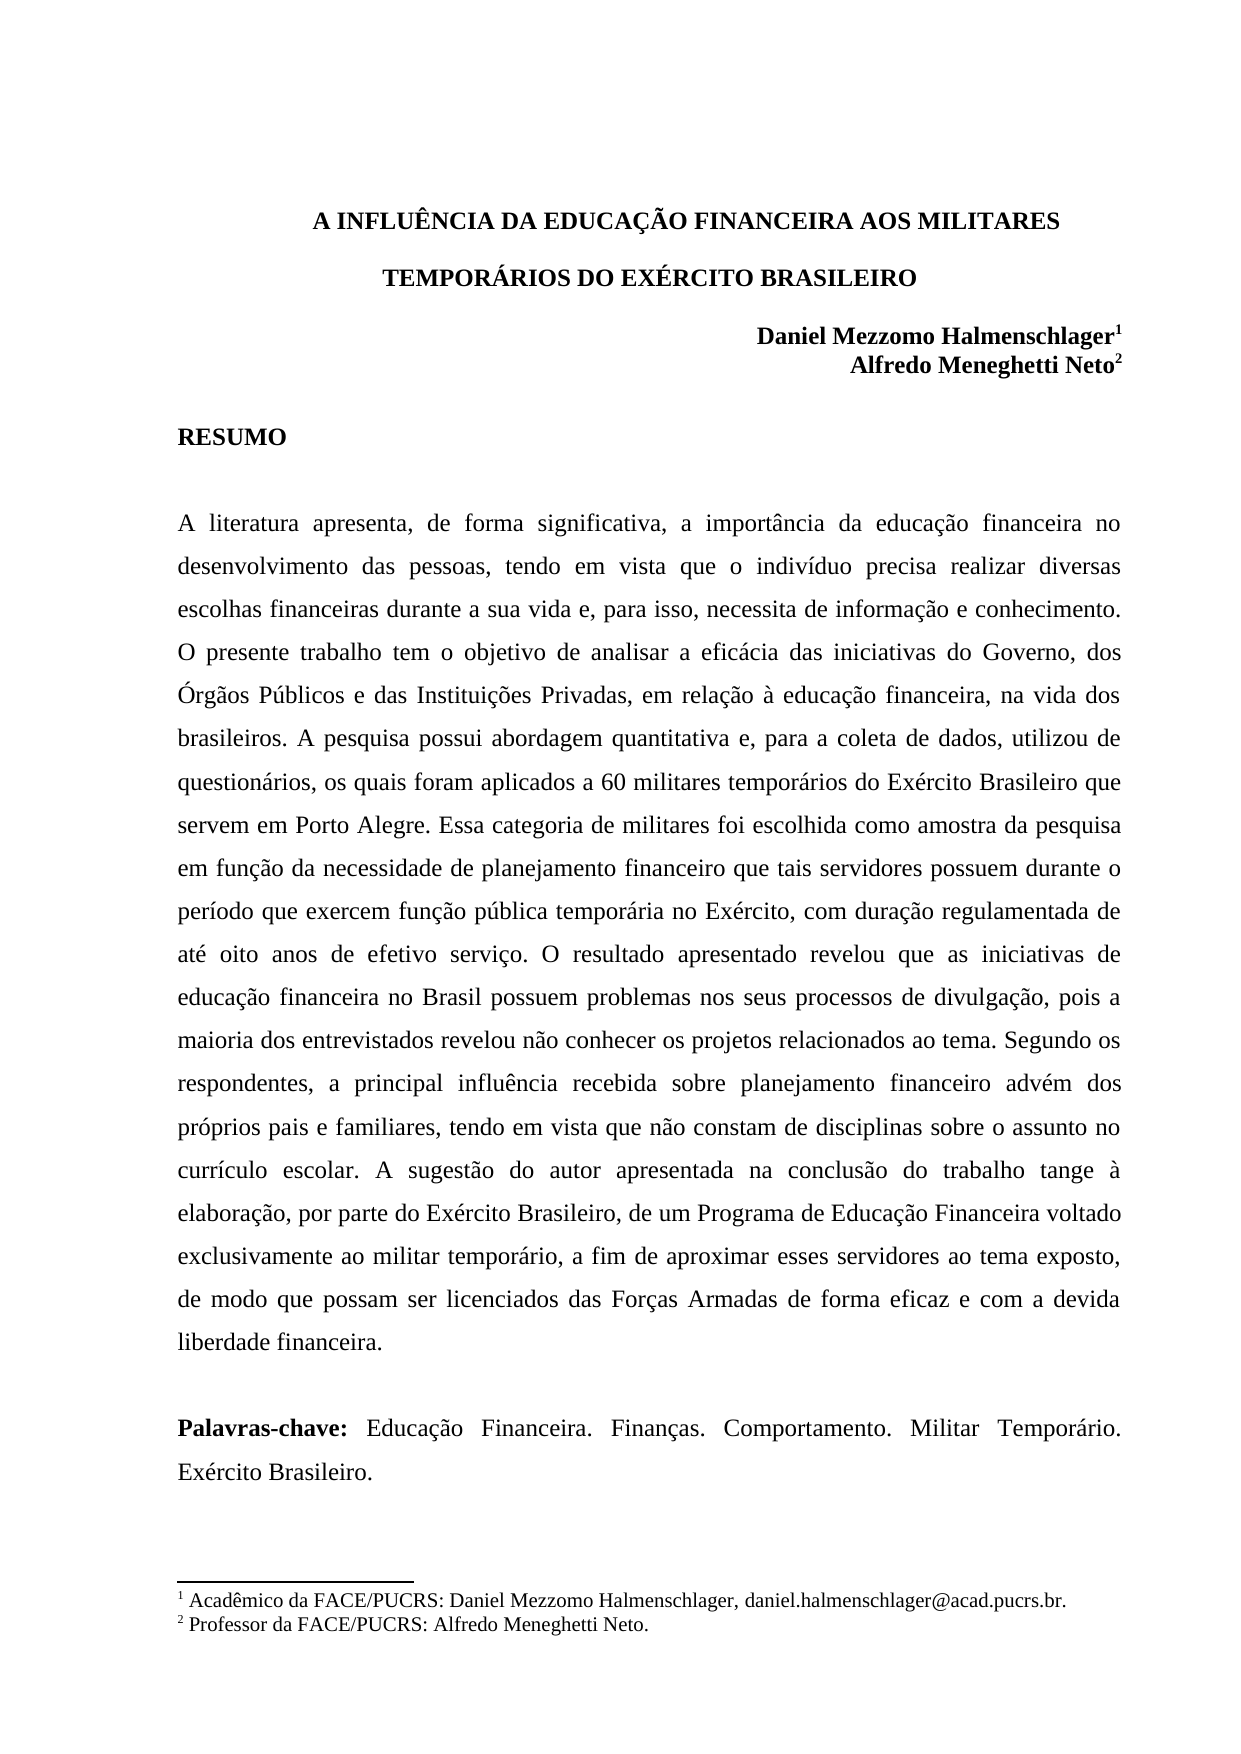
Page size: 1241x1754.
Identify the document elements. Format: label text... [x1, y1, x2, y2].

text Daniel Mezzomo Halmenschlager [177, 321, 1122, 350]
text Acadêmico da FACE/PUCRS: Daniel Mezzomo Halmenschlager, daniel.halmenschlager@acad.pucrs.br. [177, 1588, 1122, 1612]
text Palavras-chave: Educação Financeira. Finanças. Comportamento. Militar Temporário. Exército Brasileiro. [177, 1413, 1122, 1485]
text RESUMO [177, 422, 1122, 450]
text Professor da FACE/PUCRS: Alfredo Meneghetti Neto. [177, 1612, 1122, 1636]
text Alfredo Meneghetti Neto [177, 350, 1122, 378]
text A INFLUÊNCIA DA EDUCAÇÃO FINANCEIRA AOS MILITARES TEMPORÁRIOS DO EXÉRCITO BRASILEIRO [177, 206, 1122, 292]
text A literatura apresenta, de forma significativa, a importância da educação financeira no desenvolvimento das pessoas, tendo em vista que o indivíduo precisa realizar diversas escolhas financeiras durante a sua vida e, para isso, necessita de informação e conhecimento. O presente trabalho tem o objetivo de analisar a eficácia das iniciativas do Governo, dos Órgãos Públicos e das Instituições Privadas, em relação à educação financeira, na vida dos brasileiros. A pesquisa possui abordagem quantitativa e, para a coleta de dados, utilizou de questionários, os quais foram aplicados a 60 militares temporários do Exército Brasileiro que servem em Porto Alegre. Essa categoria de militares foi escolhida como amostra da pesquisa em função da necessidade de planejamento financeiro que tais servidores possuem durante o período que exercem função pública temporária no Exército, com duração regulamentada de até oito anos de efetivo serviço. O resultado apresentado revelou que as iniciativas de educação financeira no Brasil possuem problemas nos seus processos de divulgação, pois a maioria dos entrevistados revelou não conhecer os projetos relacionados ao tema. Segundo os respondentes, a principal influência recebida sobre planejamento financeiro advém dos próprios pais e familiares, tendo em vista que não constam de disciplinas sobre o assunto no currículo escolar. A sugestão do autor apresentada na conclusão do trabalho tange à elaboração, por parte do Exército Brasileiro, de um Programa de Educação Financeira voltado exclusivamente ao militar temporário, a fim de aproximar esses servidores ao tema exposto, de modo que possam ser licenciados das Forças Armadas de forma eficaz e com a devida liberdade financeira. [177, 508, 1122, 1356]
